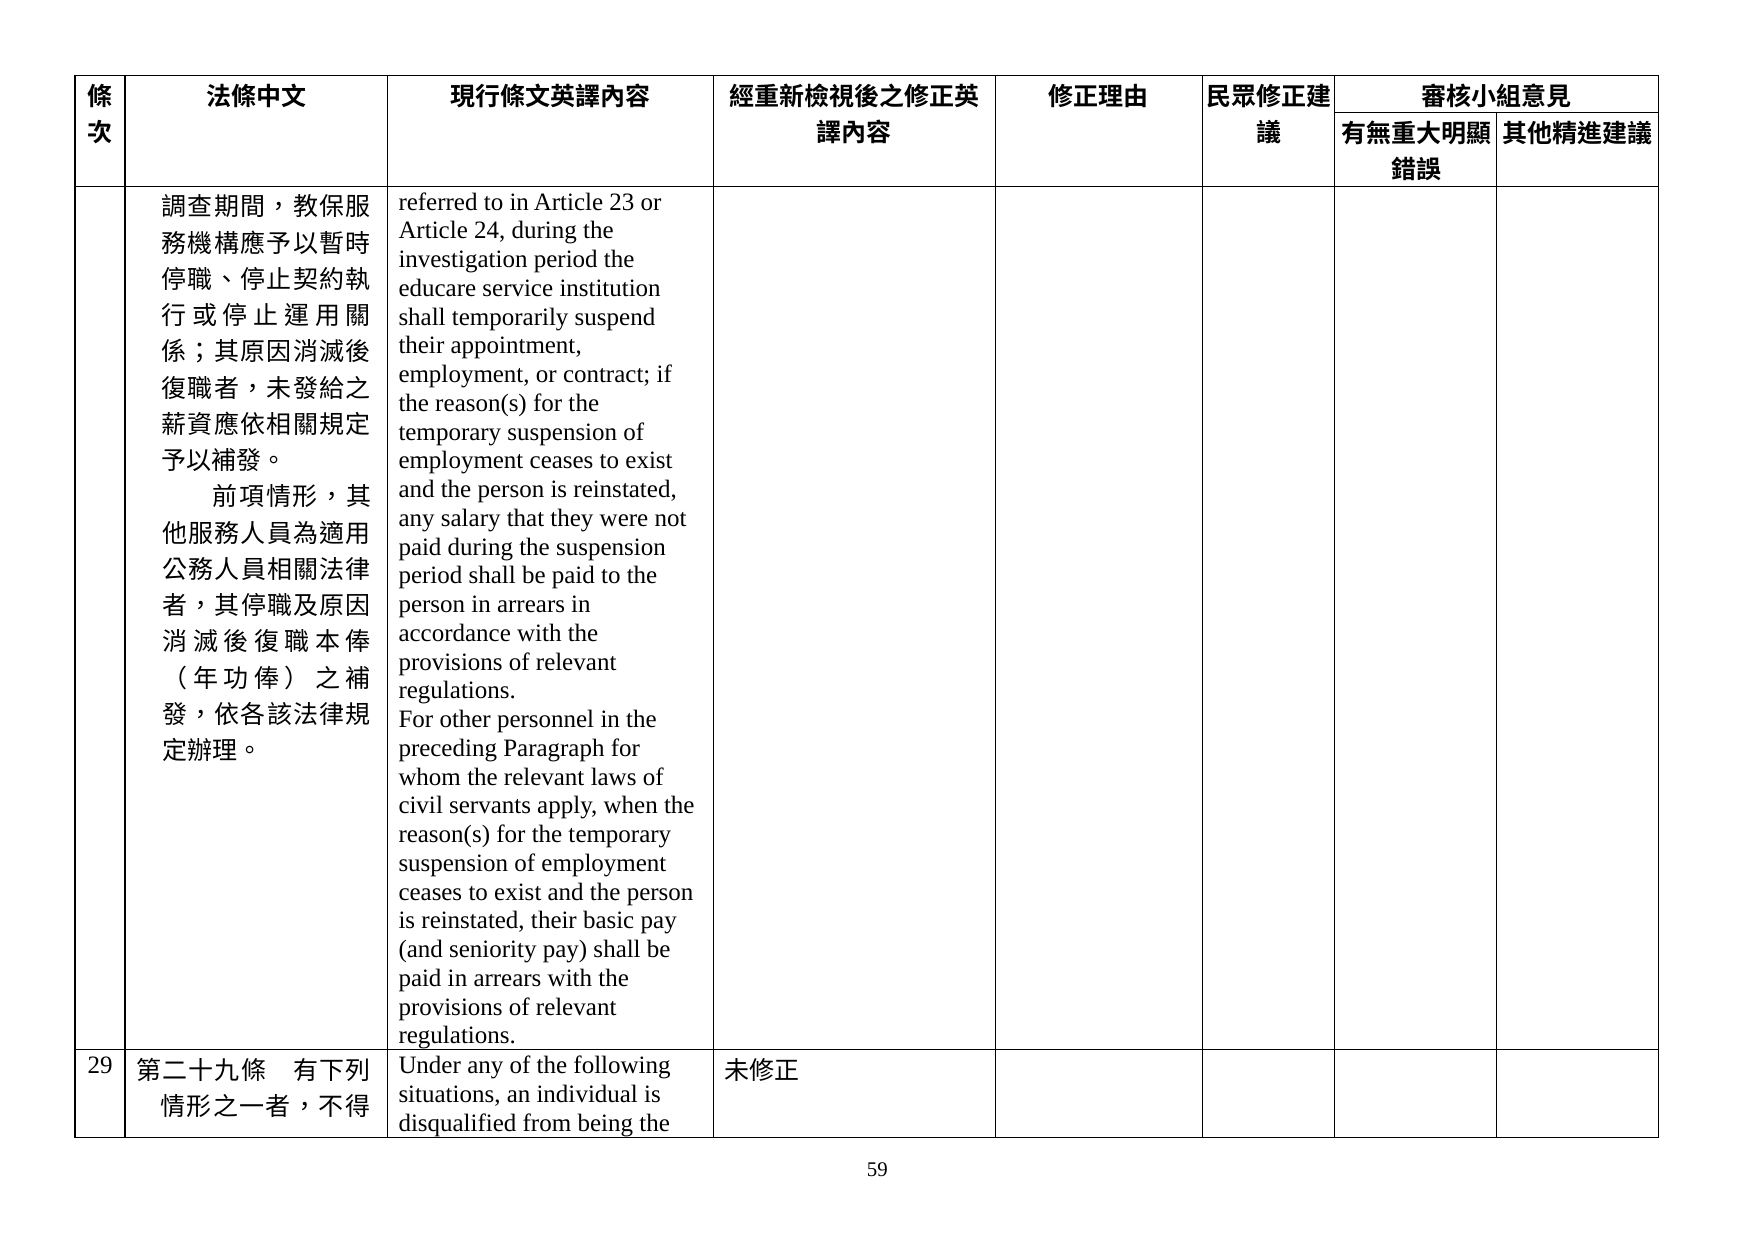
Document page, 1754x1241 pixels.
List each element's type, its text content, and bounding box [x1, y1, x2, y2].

table_header 修正理由 [996, 76, 1202, 186]
table_cell 未修正 [714, 1050, 995, 1137]
table_cell [996, 1050, 1202, 1137]
table_cell 第二十九條 有下列情形之一者，不得 [126, 1050, 387, 1137]
table_cell Under any of the following situations, an individual is disqualified from being the [388, 1050, 713, 1137]
table_cell [1203, 1050, 1334, 1137]
table_cell [714, 187, 995, 1049]
table_cell referred to in Article 23 or Article 24, during the investigation period the educare service institution shall temporarily suspend their appointment, employment, or contract; if the reason(s) for the temporary suspension of employment ceases to exist and the person is reinstated, any salary that they were not paid during the suspension period shall be paid to the person in arrears in accordance with the provisions of relevant regulations. For other personnel in the preceding Paragraph for whom the relevant laws of civil servants apply, when the reason(s) for the temporary suspension of employment ceases to exist and the person is reinstated, their basic pay (and seniority pay) shall be paid in arrears with the provisions of relevant regulations. [388, 187, 713, 1049]
table_header 審核小組意見 [1335, 76, 1658, 112]
table_cell [1335, 1050, 1496, 1137]
table_cell [996, 187, 1202, 1049]
table_header 法條中文 [126, 76, 387, 186]
table_cell 調查期間，教保服務機構應予以暫時停職、停止契約執行或停止運用關係；其原因消滅後復職者，未發給之薪資應依相關規定予以補發。 前項情形，其他服務人員為適用公務人員相關法律者，其停職及原因消滅後復職本俸（年功俸）之補發，依各該法律規定辦理。 [126, 187, 387, 1049]
table_cell 29 [76, 1050, 124, 1137]
table_header 現行條文英譯內容 [388, 76, 713, 186]
table_cell [76, 187, 124, 1049]
table_cell [1203, 187, 1334, 1049]
table_cell 有無重大明顯錯誤 [1335, 113, 1496, 186]
table_cell 其他精進建議 [1497, 113, 1658, 186]
table_header 民眾修正建議 [1203, 76, 1334, 186]
table_header 經重新檢視後之修正英譯內容 [714, 76, 995, 186]
table_cell [1497, 1050, 1658, 1137]
table_header 條次 [76, 76, 124, 186]
table_cell [1335, 187, 1496, 1049]
table_cell [1497, 187, 1658, 1049]
